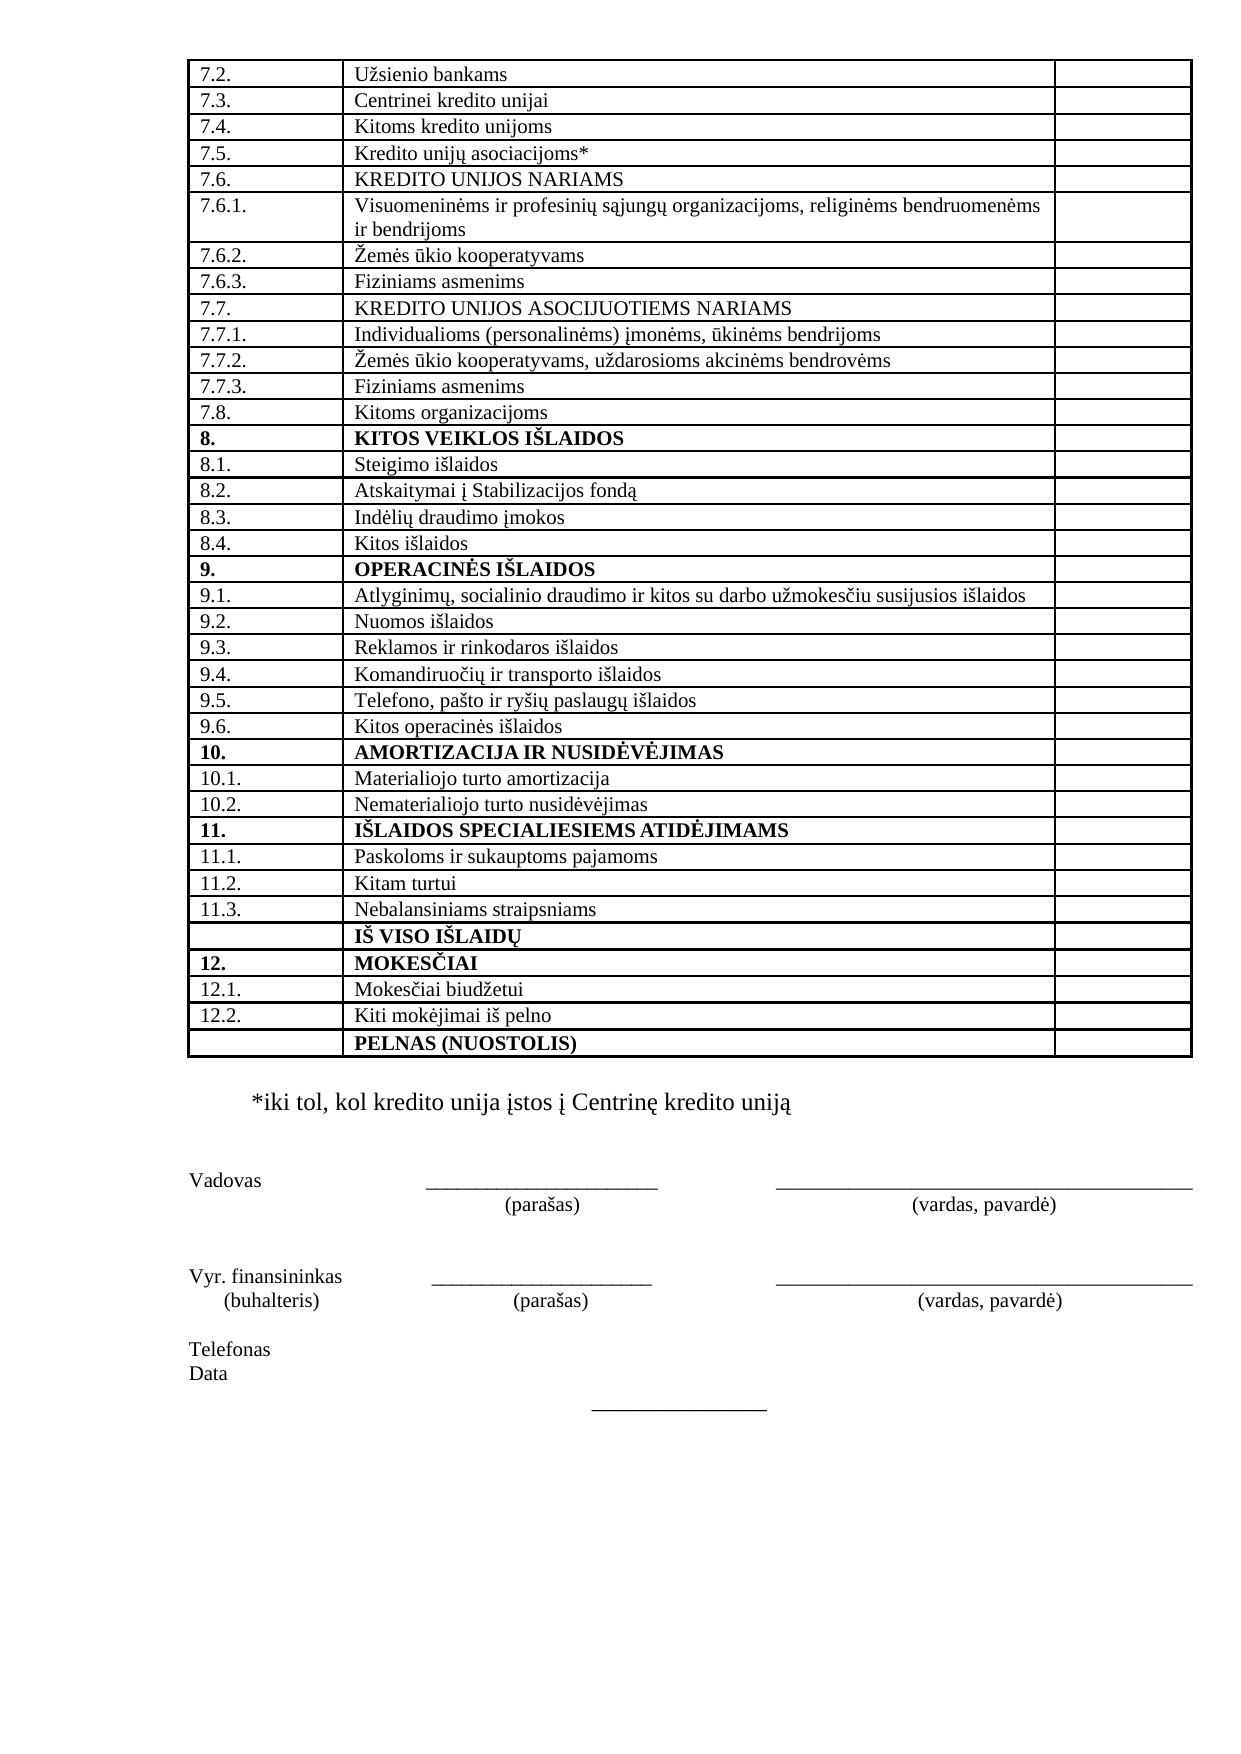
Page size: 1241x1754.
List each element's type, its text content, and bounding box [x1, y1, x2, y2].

table_cell 7.6.1. [190, 193, 342, 241]
table_cell [1056, 479, 1190, 502]
table_cell 11.3. [190, 897, 342, 921]
table_cell Reklamos ir rinkodaros išlaidos [344, 635, 1054, 659]
table_cell [1056, 193, 1190, 241]
table_cell Kitos išlaidos [344, 531, 1054, 555]
table_cell [1056, 871, 1190, 895]
table_cell Visuomeninėms ir profesinių sąjungų organizacijoms, religinėms bendruomenėms ir bendrijoms [344, 193, 1054, 241]
table_cell Nematerialiojo turto nusidėvėjimas [344, 792, 1054, 816]
table_cell 10.1. [190, 766, 342, 790]
table_cell [1056, 348, 1190, 372]
table_cell [1056, 897, 1190, 921]
table_cell [1056, 61, 1190, 86]
table_cell 8.1. [190, 452, 342, 476]
table_cell 12.1. [190, 977, 342, 1001]
table_cell KREDITO UNIJOS ASOCIJUOTIEMS NARIAMS [344, 295, 1054, 319]
table_cell Žemės ūkio kooperatyvams, uždarosioms akcinėms bendrovėms [344, 348, 1054, 372]
table_cell [1056, 1031, 1190, 1055]
table_cell Indėlių draudimo įmokos [344, 505, 1054, 529]
table_cell [1056, 1004, 1190, 1027]
table_cell [1056, 426, 1190, 450]
table_cell [1056, 951, 1190, 975]
table_cell KITOS VEIKLOS IŠLAIDOS [344, 426, 1054, 450]
table_cell Steigimo išlaidos [344, 452, 1054, 476]
table_cell 12. [190, 951, 342, 975]
table_cell 10.2. [190, 792, 342, 816]
table_cell 12.2. [190, 1004, 342, 1027]
table_cell [1056, 845, 1190, 868]
table_cell [1056, 400, 1190, 424]
table_cell 7.6. [190, 167, 342, 191]
table_cell 7.7. [190, 295, 342, 319]
table_cell Kitos operacinės išlaidos [344, 714, 1054, 738]
table_cell [190, 924, 342, 948]
table_cell KREDITO UNIJOS NARIAMS [344, 167, 1054, 191]
table_cell [1056, 452, 1190, 476]
table_cell OPERACINĖS IŠLAIDOS [344, 557, 1054, 581]
table_cell Materialiojo turto amortizacija [344, 766, 1054, 790]
table_cell Komandiruočių ir transporto išlaidos [344, 661, 1054, 686]
table_cell [1056, 141, 1190, 165]
table_cell Fiziniams asmenims [344, 269, 1054, 293]
table_cell [1056, 167, 1190, 191]
table_cell IŠ VISO IŠLAIDŲ [344, 924, 1054, 948]
table_cell 10. [190, 740, 342, 764]
table_cell Kredito unijų asociacijoms* [344, 141, 1054, 165]
table_cell [1056, 766, 1190, 790]
table_cell 7.6.3. [190, 269, 342, 293]
table_cell Kitam turtui [344, 871, 1054, 895]
table_cell [1056, 557, 1190, 581]
table_cell [1056, 635, 1190, 659]
table_cell [1056, 714, 1190, 738]
table_cell 7.5. [190, 141, 342, 165]
table_cell Fiziniams asmenims [344, 374, 1054, 398]
table_cell Centrinei kredito unijai [344, 88, 1054, 112]
table_cell 7.4. [190, 115, 342, 138]
table_cell [1056, 792, 1190, 816]
table_cell Nebalansiniams straipsniams [344, 897, 1054, 921]
table_cell [1056, 88, 1190, 112]
table_cell 7.8. [190, 400, 342, 424]
table_cell [1056, 269, 1190, 293]
table_cell PELNAS (NUOSTOLIS) [344, 1031, 1054, 1055]
table_cell [1056, 661, 1190, 686]
text ______________ [177, 1385, 1181, 1413]
table_cell 7.6.2. [190, 243, 342, 267]
table_cell 7.3. [190, 88, 342, 112]
table_cell 9.2. [190, 609, 342, 633]
table_cell 9.4. [190, 661, 342, 686]
table_cell [1056, 115, 1190, 138]
table_cell Individualioms (personalinėms) įmonėms, ūkinėms bendrijoms [344, 322, 1054, 346]
table_cell 8.2. [190, 479, 342, 502]
table_cell 9.6. [190, 714, 342, 738]
table_cell [1056, 740, 1190, 764]
table_cell Kiti mokėjimai iš pelno [344, 1004, 1054, 1027]
table_cell [1056, 924, 1190, 948]
table_cell [1056, 322, 1190, 346]
table_cell [1056, 583, 1190, 607]
table_cell Atlyginimų, socialinio draudimo ir kitos su darbo užmokesčiu susijusios išlaidos [344, 583, 1054, 607]
table_cell [190, 1031, 342, 1055]
table_cell 11. [190, 818, 342, 842]
table_cell Kitoms kredito unijoms [344, 115, 1054, 138]
table_cell 7.7.1. [190, 322, 342, 346]
table_cell 8.3. [190, 505, 342, 529]
table_cell Telefono, pašto ir ryšių paslaugų išlaidos [344, 688, 1054, 712]
table_cell [1056, 505, 1190, 529]
table_cell 8.4. [190, 531, 342, 555]
table_cell 11.2. [190, 871, 342, 895]
table_header Vadovas (parašas) (vardas, pavardė) [177, 1144, 1204, 1240]
table_cell Paskoloms ir sukauptoms pajamoms [344, 845, 1054, 868]
table_cell MOKESČIAI [344, 951, 1054, 975]
table_cell 7.7.3. [190, 374, 342, 398]
table_cell [1056, 295, 1190, 319]
table_cell [1056, 818, 1190, 842]
table_cell [1056, 688, 1190, 712]
text *iki tol, kol kredito unija įstos į Centrinę kredito uniją [177, 1087, 1181, 1115]
table_cell 11.1. [190, 845, 342, 868]
table_cell [1056, 609, 1190, 633]
table_cell IŠLAIDOS SPECIALIESIEMS ATIDĖJIMAMS [344, 818, 1054, 842]
table_cell 7.7.2. [190, 348, 342, 372]
table_cell AMORTIZACIJA IR NUSIDĖVĖJIMAS [344, 740, 1054, 764]
table_cell Atskaitymai į Stabilizacijos fondą [344, 479, 1054, 502]
table_cell [1056, 531, 1190, 555]
table_cell 9.5. [190, 688, 342, 712]
table_cell 7.2. [190, 61, 342, 86]
table_cell Žemės ūkio kooperatyvams [344, 243, 1054, 267]
table_cell 8. [190, 426, 342, 450]
table_cell [1056, 977, 1190, 1001]
table_cell Mokesčiai biudžetui [344, 977, 1054, 1001]
table_cell [1056, 243, 1190, 267]
table_cell 9.3. [190, 635, 342, 659]
table_cell Vyr. finansininkas (buhalteris) (parašas) (vardas, pavardė) Telefonas Data [177, 1240, 1204, 1385]
table_cell Nuomos išlaidos [344, 609, 1054, 633]
table_cell Užsienio bankams [344, 61, 1054, 86]
table_cell 9.1. [190, 583, 342, 607]
table_cell 9. [190, 557, 342, 581]
table_cell Kitoms organizacijoms [344, 400, 1054, 424]
table_cell [1056, 374, 1190, 398]
